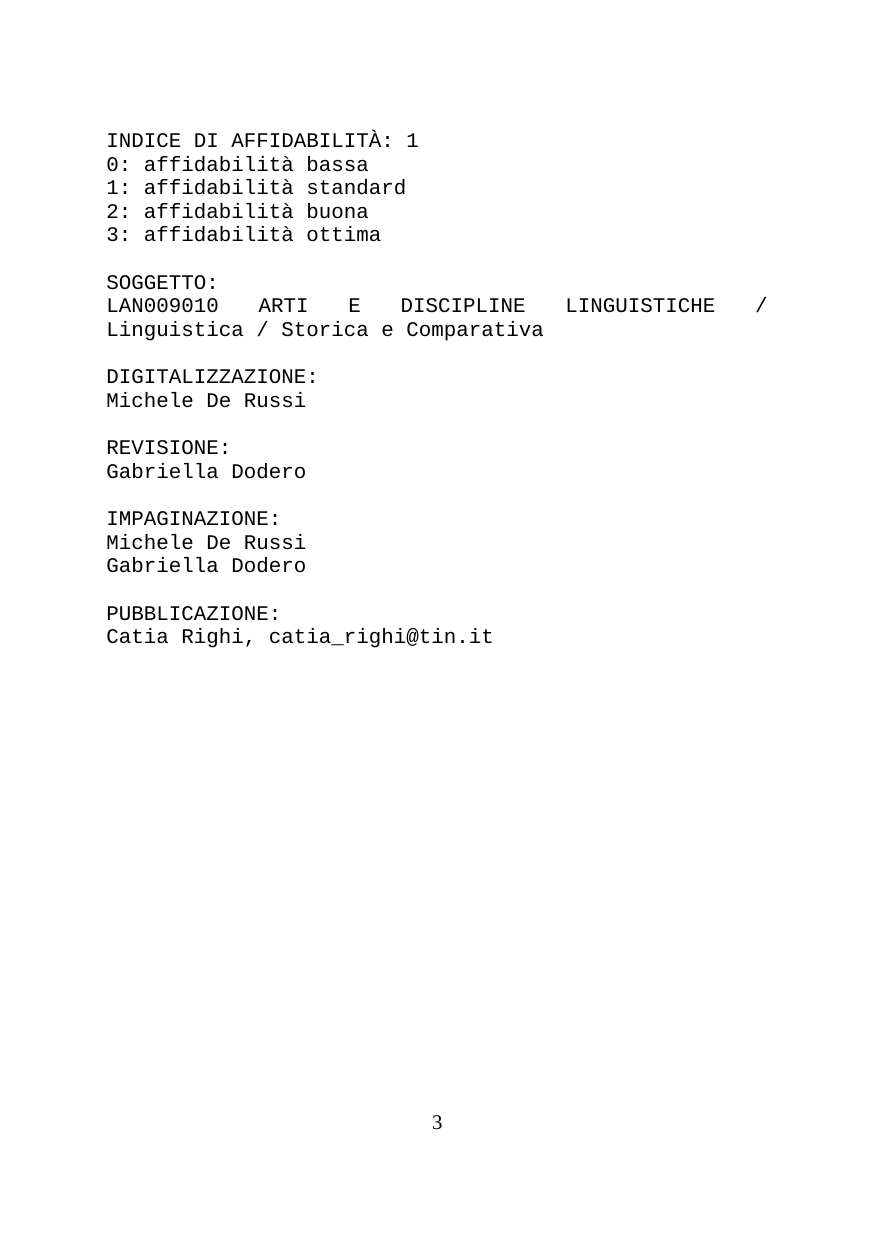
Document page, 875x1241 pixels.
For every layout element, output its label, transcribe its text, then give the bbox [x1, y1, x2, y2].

text 3: affidabilità ottima [106, 224, 768, 248]
text 2: affidabilità buona [106, 201, 768, 224]
text Gabriella Dodero [106, 556, 768, 579]
text REVISIONE: [106, 437, 768, 461]
text Gabriella Dodero [106, 461, 768, 484]
text LAN009010 ARTI E DISCIPLINE LINGUISTICHE / Linguistica / Storica e Comparativa [106, 295, 768, 343]
text Michele De Russi [106, 390, 768, 414]
text SOGGETTO: [106, 272, 768, 295]
text IMPAGINAZIONE: [106, 508, 768, 532]
text Catia Righi, catia_righi@tin.it [106, 626, 768, 650]
text DIGITALIZZAZIONE: [106, 366, 768, 390]
text 1: affidabilità standard [106, 177, 768, 201]
text INDICE DI AFFIDABILITÀ: 1 [106, 130, 768, 153]
text PUBBLICAZIONE: [106, 603, 768, 626]
text 0: affidabilità bassa [106, 153, 768, 177]
text Michele De Russi [106, 532, 768, 556]
